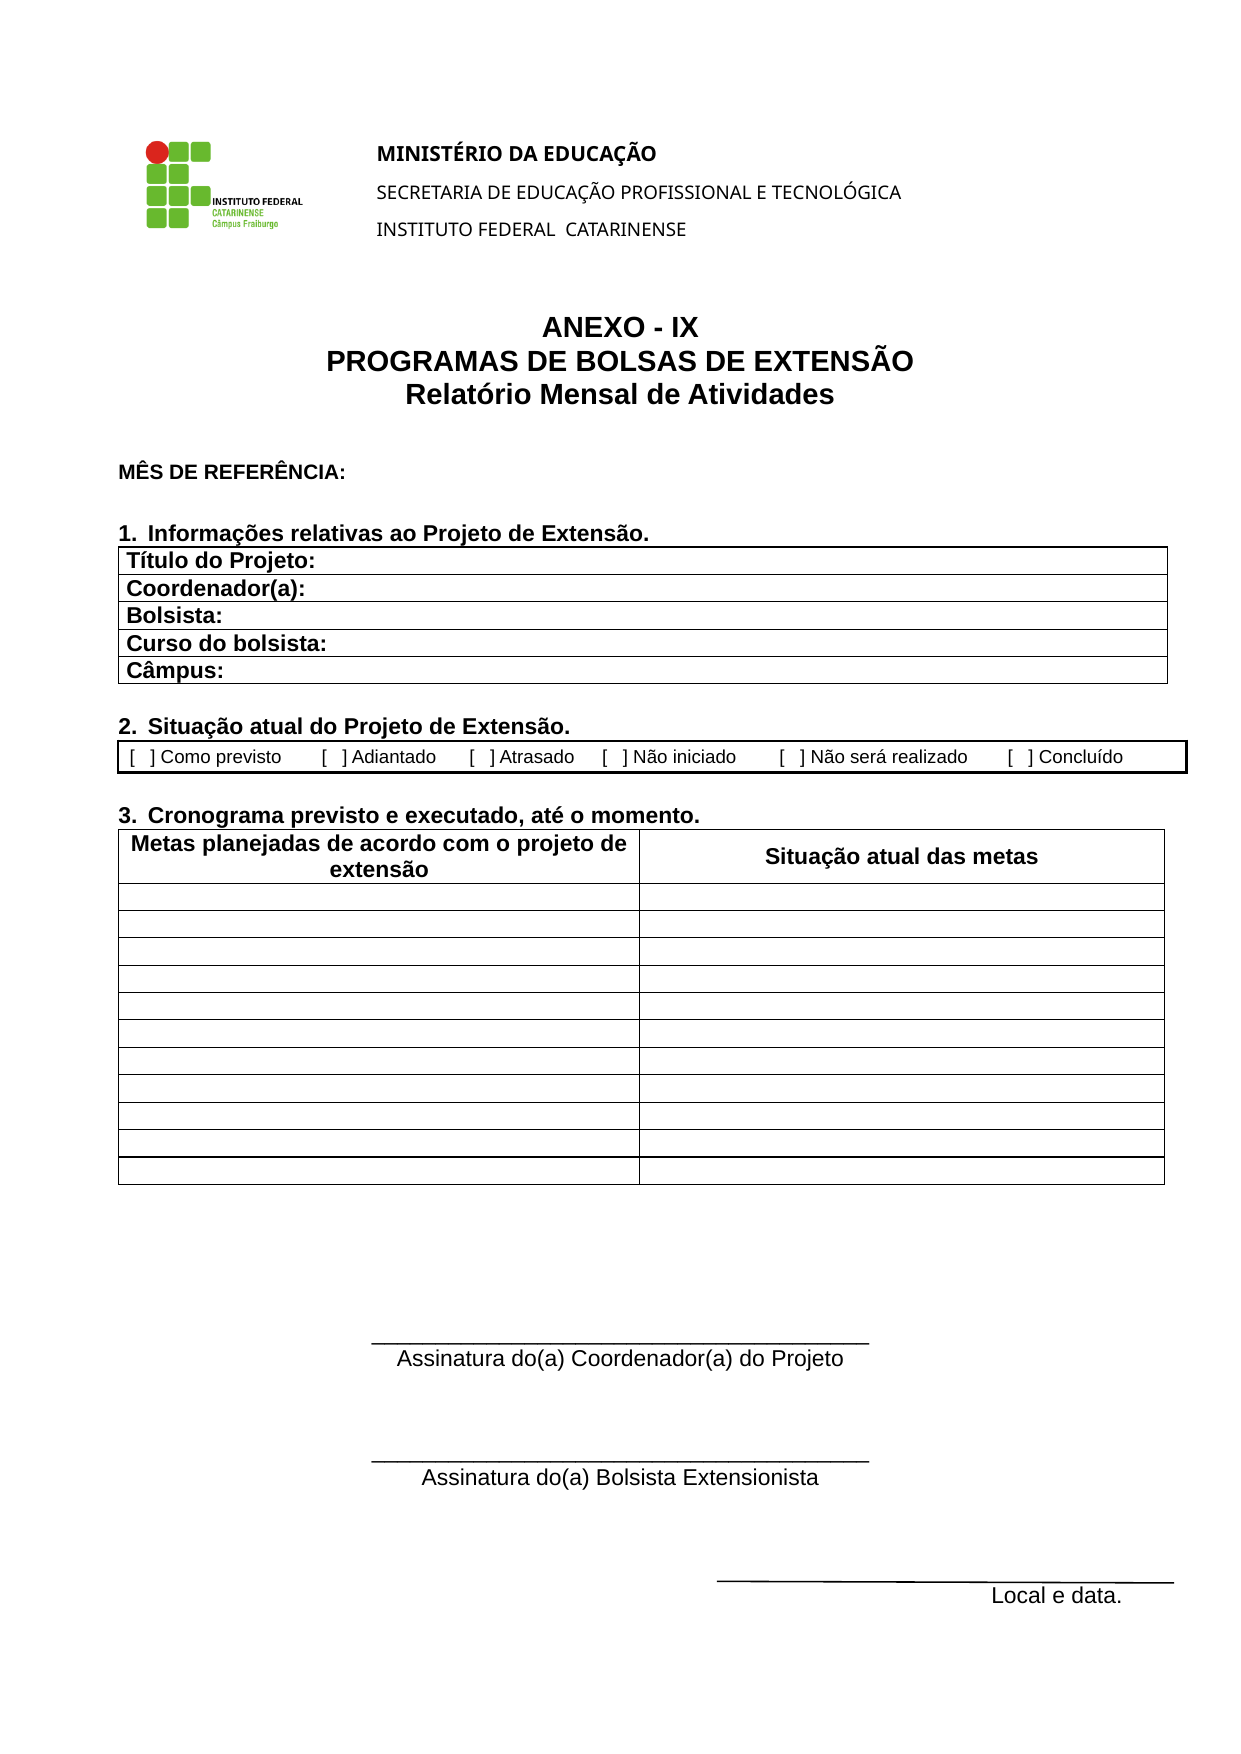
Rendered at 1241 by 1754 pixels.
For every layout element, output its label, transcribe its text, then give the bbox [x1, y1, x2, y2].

table_header Título do Projeto: [119, 548, 1167, 574]
table_header [ ] Não será realizado [768, 742, 1002, 771]
table_cell [119, 938, 639, 964]
table_cell [640, 884, 1164, 910]
table_header [ ] Concluído [1002, 742, 1185, 771]
list Situação atual do Projeto de Extensão. [118, 713, 1048, 739]
table_cell Coordenador(a): [119, 575, 1167, 601]
text ANEXO - IX [118, 310, 1122, 343]
text PROGRAMAS DE BOLSAS DE EXTENSÃO [118, 343, 1122, 377]
table_cell Bolsista: [119, 602, 1167, 628]
text Assinatura do(a) Coordenador(a) do Projeto [118, 1345, 1122, 1372]
table_cell [640, 1158, 1164, 1184]
table_header Situação atual das metas [640, 830, 1164, 882]
text MÊS DE REFERÊNCIA: [118, 459, 1122, 483]
table_cell Curso do bolsista: [119, 630, 1167, 656]
table_cell [119, 1075, 639, 1102]
table_cell [119, 993, 639, 1019]
table_header [ ] Não iniciado [591, 742, 768, 771]
picture [121, 118, 366, 252]
list Cronograma previsto e executado, até o momento. [118, 802, 1122, 829]
table_header [ ] Como previsto [119, 742, 310, 771]
table_cell [119, 884, 639, 910]
table_cell [119, 1158, 639, 1184]
table_header [ ] Atrasado [458, 742, 591, 771]
table_header [ ] Adiantado [310, 742, 458, 771]
table_cell [119, 1103, 639, 1129]
table_cell [640, 1048, 1164, 1074]
table_cell [119, 911, 639, 937]
table_cell Câmpus: [119, 657, 1167, 683]
table_cell [640, 1130, 1164, 1156]
table_cell [119, 1048, 639, 1074]
table_header Metas planejadas de acordo com o projeto de extensão [119, 830, 639, 882]
list Informações relativas ao Projeto de Extensão. [118, 520, 1048, 546]
table_cell [640, 1103, 1164, 1129]
table_cell [640, 966, 1164, 992]
table_cell [119, 1020, 639, 1047]
table_cell [119, 1130, 639, 1156]
text Assinatura do(a) Bolsista Extensionista [118, 1464, 1122, 1490]
table_cell [640, 938, 1164, 964]
text _______________________________________ [118, 1437, 1122, 1464]
table_cell [119, 966, 639, 992]
text Relatório Mensal de Atividades [118, 377, 1122, 411]
table_cell [640, 1020, 1164, 1047]
text Local e data. [118, 1582, 1122, 1609]
text _______________________________________ [118, 1319, 1122, 1345]
table_cell [640, 1075, 1164, 1102]
table_cell [640, 993, 1164, 1019]
table_cell [640, 911, 1164, 937]
